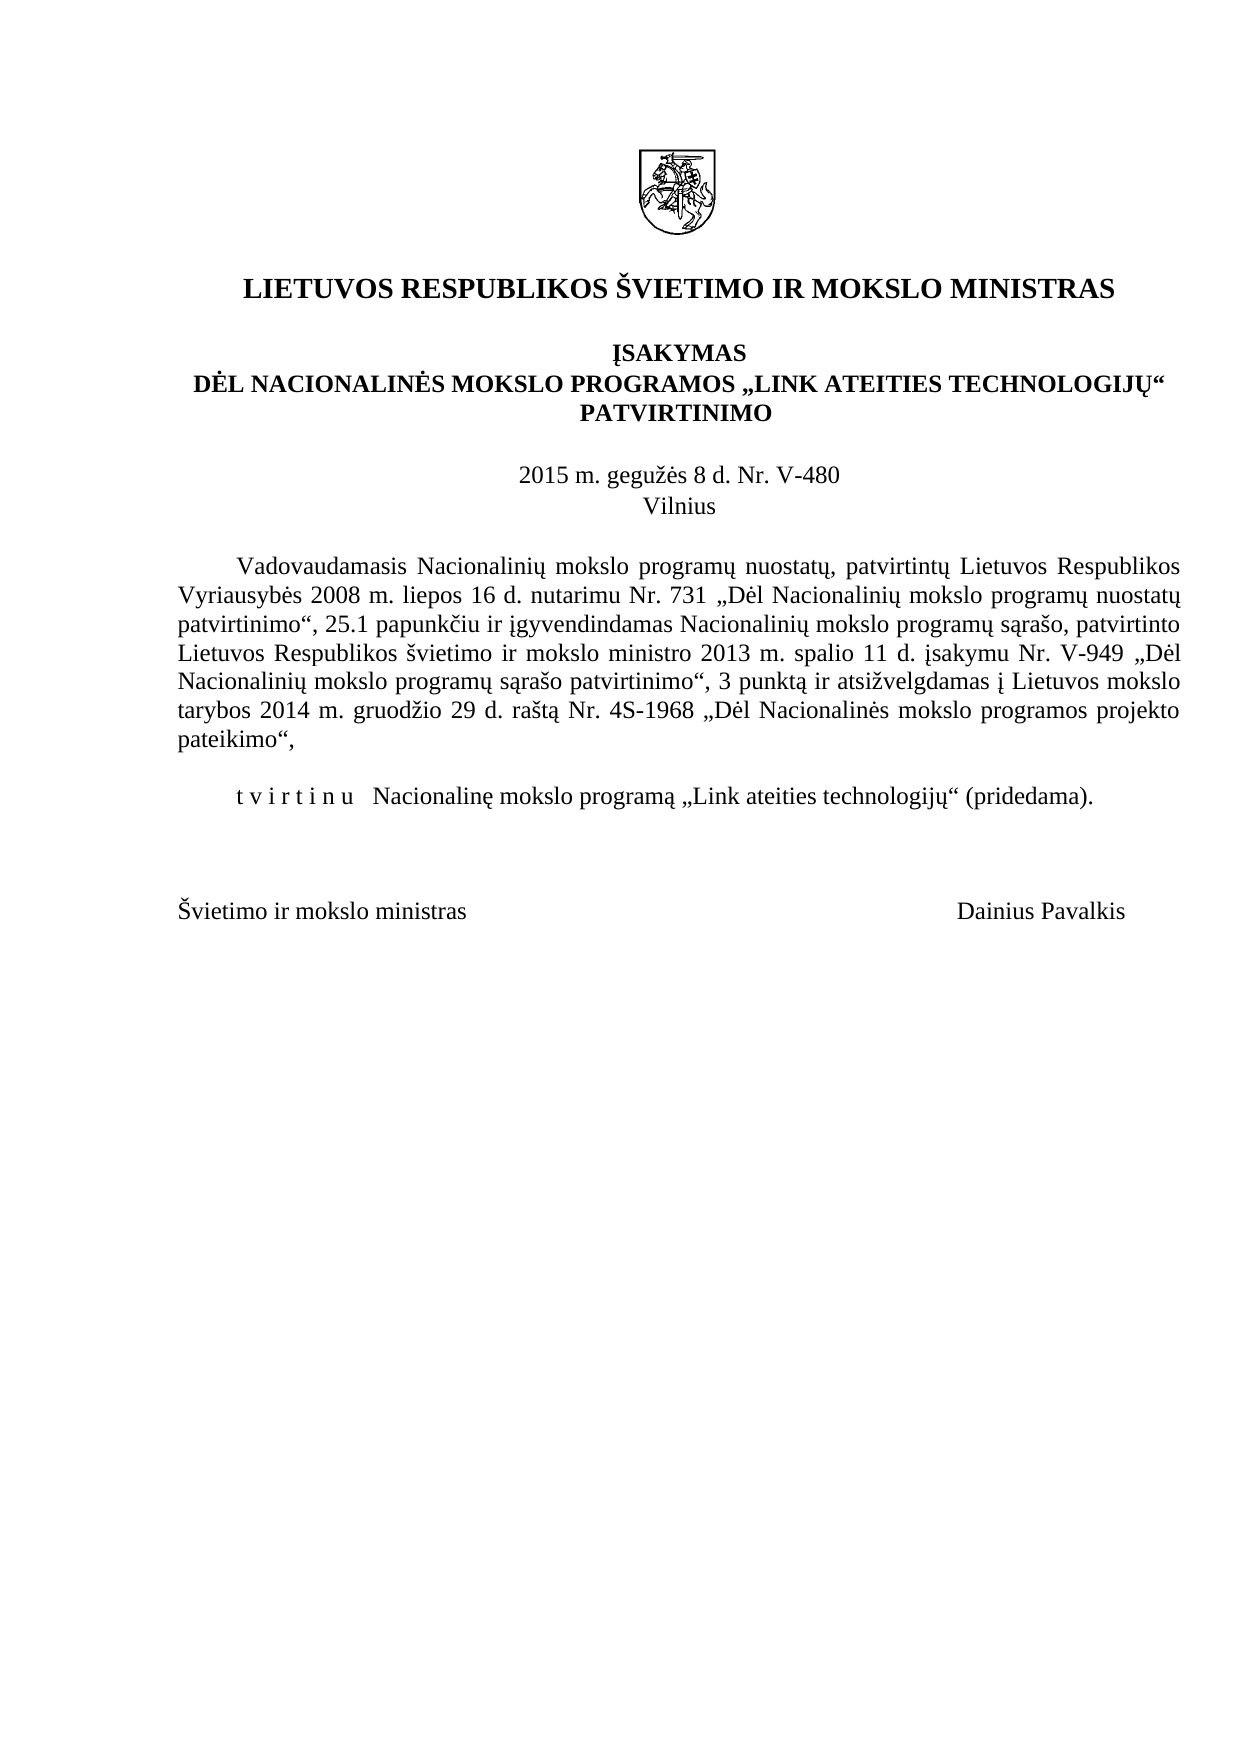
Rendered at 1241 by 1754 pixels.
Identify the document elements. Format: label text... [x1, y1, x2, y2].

text tvirtinu Nacionalinę mokslo programą „Link ateities technologijų“ (pridedama). [177, 781, 1181, 810]
text 2015 m. gegužės 8 d. Nr. V-480 [177, 460, 1181, 489]
text Švietimo ir mokslo ministras Dainius Pavalkis [177, 896, 1181, 925]
text LIETUVOS RESPUBLIKOS ŠVIETIMO IR MOKSLO MINISTRAS [177, 271, 1181, 304]
text Vilnius [177, 491, 1181, 520]
text Vadovaudamasis Nacionalinių mokslo programų nuostatų, patvirtintų Lietuvos Respublikos Vyriausybės 2008 m. liepos 16 d. nutarimu Nr. 731 „Dėl Nacionalinių mokslo programų nuostatų patvirtinimo“, 25.1 papunkčiu ir įgyvendindamas Nacionalinių mokslo programų sąrašo, patvirtinto Lietuvos Respublikos švietimo ir mokslo ministro 2013 m. spalio 11 d. įsakymu Nr. V-949 „Dėl Nacionalinių mokslo programų sąrašo patvirtinimo“, 3 punktą ir atsižvelgdamas į Lietuvos mokslo tarybos 2014 m. gruodžio 29 d. raštą Nr. 4S-1968 „Dėl Nacionalinės mokslo programos projekto pateikimo“, [177, 551, 1181, 753]
text ĮSAKYMAS [177, 338, 1181, 367]
text DĖL NACIONALINĖS MOKSLO PROGRAMOS „LINK ATEITIES TECHNOLOGIJŲ“ PATVIRTINIMO [177, 369, 1181, 427]
